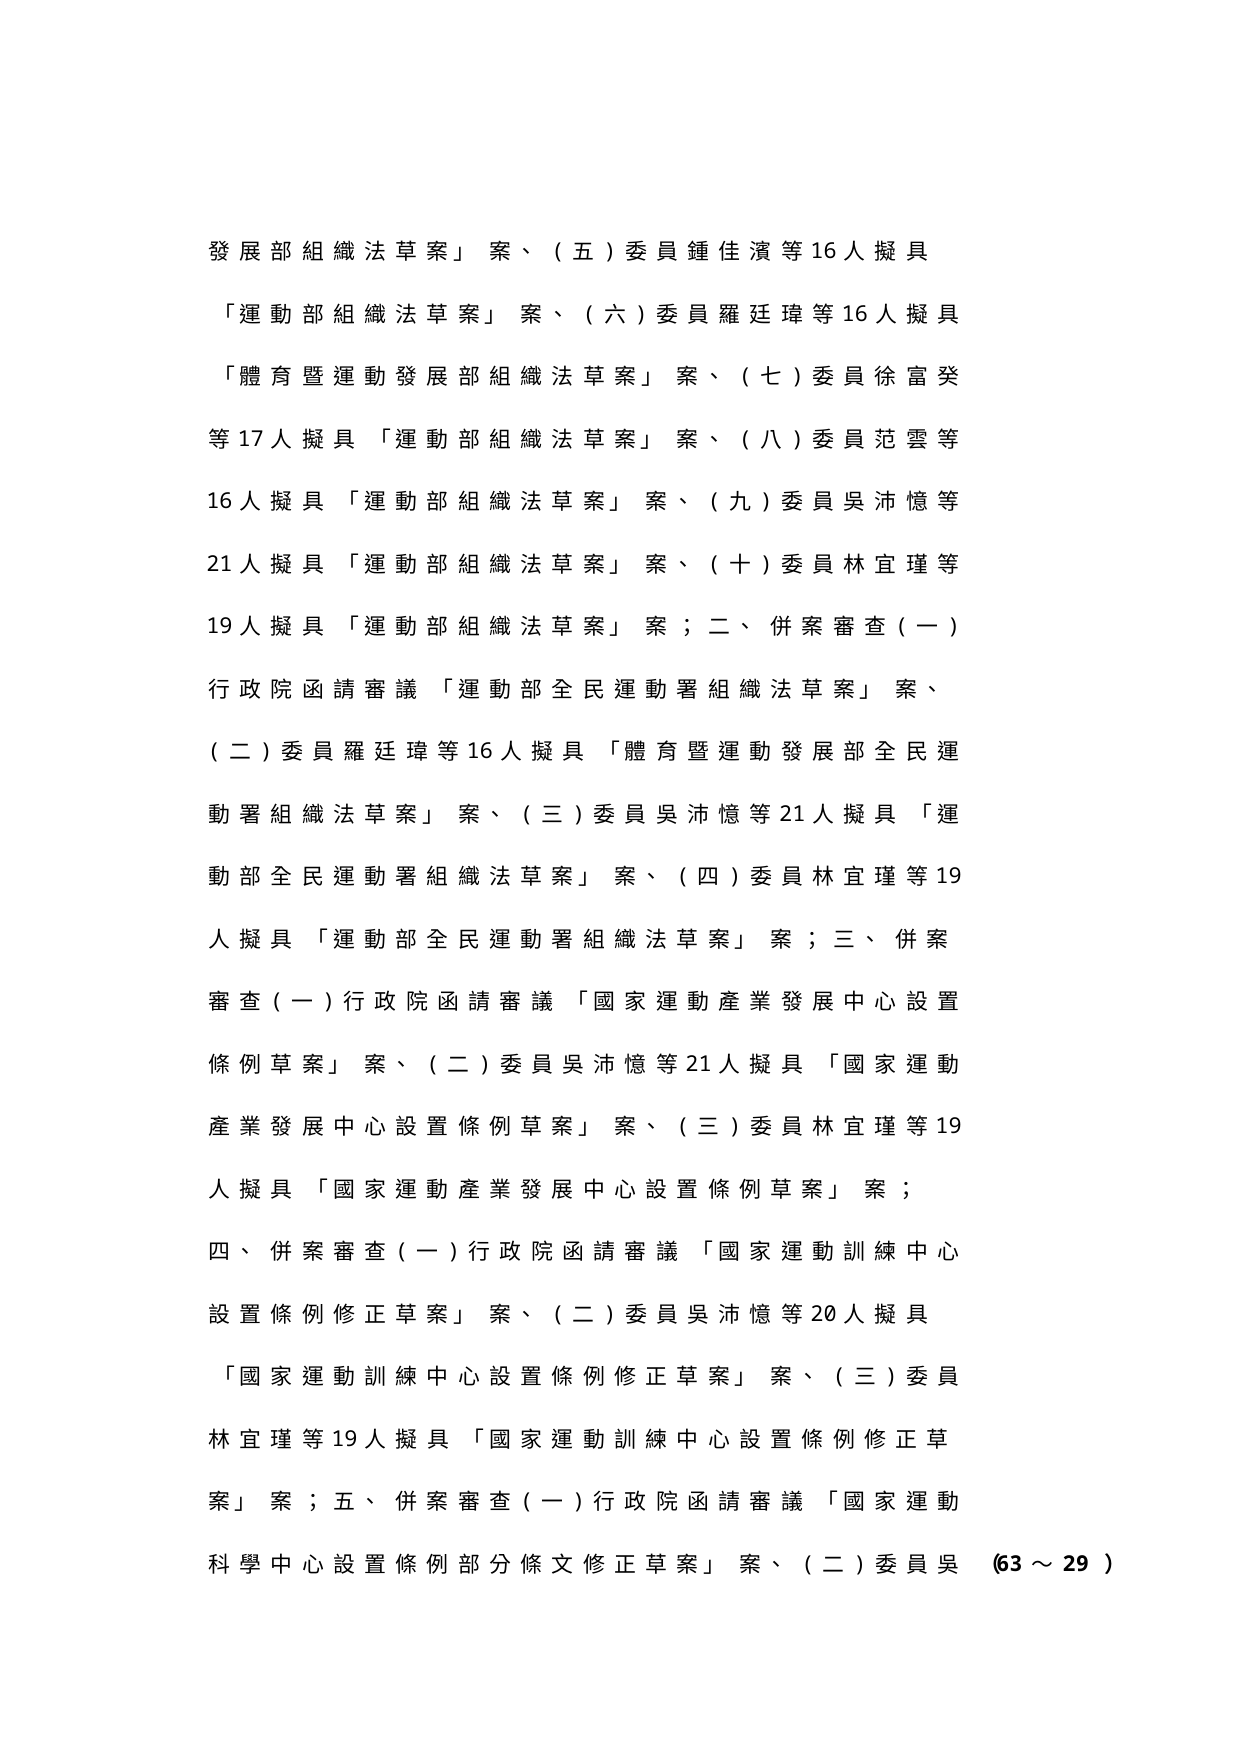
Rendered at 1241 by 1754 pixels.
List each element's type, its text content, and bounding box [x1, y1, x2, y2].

table_cell 發展部組織法草案」案、(五)委員鍾佳濱等16人擬具「運動部組織法草案」案、(六)委員羅廷瑋等16人擬具「體育暨運動發展部組織法草案」案、(七)委員徐富癸等17人擬具「運動部組織法草案」案、(八)委員范雲等16人擬具「運動部組織法草案」案、(九)委員吳沛憶等21人擬具「運動部組織法草案」案、(十)委員林宜瑾等19人擬具「運動部組織法草案」案；二、併案審查(一)行政院函請審議「運動部全民運動署組織法草案」案、(二)委員羅廷瑋等16人擬具「體育暨運動發展部全民運動署組織法草案」案、(三)委員吳沛憶等21人擬具「運動部全民運動署組織法草案」案、(四)委員林宜瑾等19人擬具「運動部全民運動署組織法草案」案；三、併案審查(一)行政院函請審議「國家運動產業發展中心設置條例草案」案、(二)委員吳沛憶等21人擬具「國家運動產業發展中心設置條例草案」案、(三)委員林宜瑾等19人擬具「國家運動產業發展中心設置條例草案」案；四、併案審查(一)行政院函請審議「國家運動訓練中心設置條例修正草案」案、(二)委員吳沛憶等20人擬具「國家運動訓練中心設置條例修正草案」案、(三)委員林宜瑾等19人擬具「國家運動訓練中心設置條例修正草案」案；五、併案審查(一)行政院函請審議「國家運動科學中心設置條例部分條文修正草案」案、(二)委員吳 [150, 219, 967, 1594]
table_cell 63 [986, 219, 1023, 1594]
table_cell 29 [1053, 219, 1091, 1594]
table_cell ） [1091, 219, 1108, 1594]
table_cell （ [967, 219, 986, 1594]
table_cell ～ [1023, 219, 1053, 1594]
